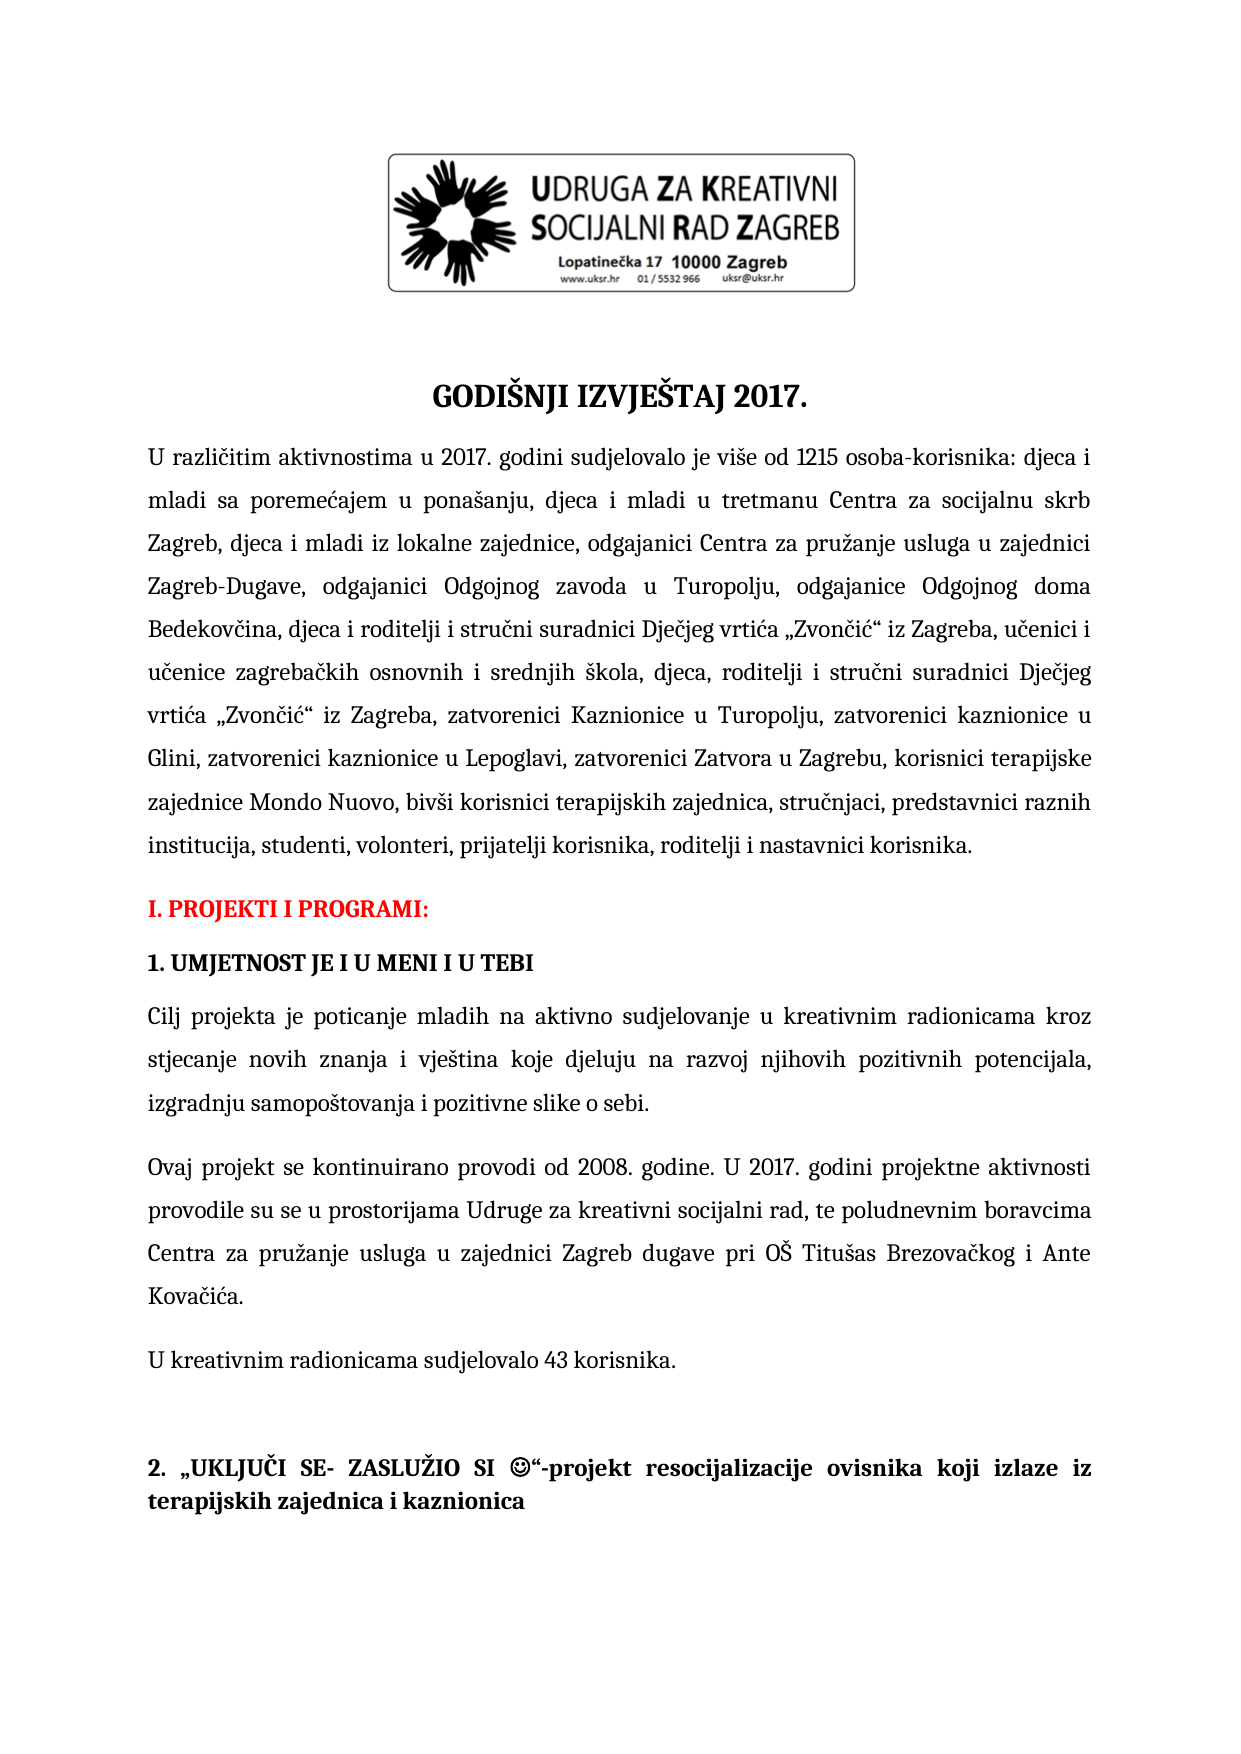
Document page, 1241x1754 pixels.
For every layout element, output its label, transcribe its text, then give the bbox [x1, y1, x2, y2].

text 1. UMJETNOST JE I U MENI I U TEBI [148, 948, 1093, 977]
text Ovaj projekt se kontinuirano provodi od 2008. godine. U 2017. godini projektne aktivnosti provodile su se u prostorijama Udruge za kreativni socijalni rad, te poludnevnim boravcima Centra za pružanje usluga u zajednici Zagreb dugave pri OŠ Titušas Brezovačkog i Ante Kovačića. [148, 1152, 1093, 1311]
text GODIŠNJI IZVJEŠTAJ 2017. [148, 378, 1093, 416]
text I. PROJEKTI I PROGRAMI: [148, 894, 1093, 923]
text 2. „UKLJUČI SE- ZASLUŽIO SI “-projekt resocijalizacije ovisnika koji izlaze iz terapijskih zajednica i kaznionica [148, 1453, 1093, 1515]
text Cilj projekta je poticanje mladih na aktivno sudjelovanje u kreativnim radionicama kroz stjecanje novih znanja i vještina koje djeluju na razvoj njihovih pozitivnih potencijala, izgradnju samopoštovanja i pozitivne slike o sebi. [148, 1002, 1093, 1117]
text U različitim aktivnostima u 2017. godini sudjelovalo je više od 1215 osoba-korisnika: djeca i mladi sa poremećajem u ponašanju, djeca i mladi u tretmanu Centra za socijalnu skrb Zagreb, djeca i mladi iz lokalne zajednice, odgajanici Centra za pružanje usluga u zajednici Zagreb-Dugave, odgajanici Odgojnog zavoda u Turopolju, odgajanice Odgojnog doma Bedekovčina, djeca i roditelji i stručni suradnici Dječjeg vrtića „Zvončić“ iz Zagreba, učenici i učenice zagrebačkih osnovnih i srednjih škola, djeca, roditelji i stručni suradnici Dječjeg vrtića „Zvončić“ iz Zagreba, zatvorenici Kaznionice u Turopolju, zatvorenici kaznionice u Glini, zatvorenici kaznionice u Lepoglavi, zatvorenici Zatvora u Zagrebu, korisnici terapijske zajednice Mondo Nuovo, bivši korisnici terapijskih zajednica, stručnjaci, predstavnici raznih institucija, studenti, volonteri, prijatelji korisnika, roditelji i nastavnici korisnika. [148, 442, 1093, 859]
text U kreativnim radionicama sudjelovalo 43 korisnika. [148, 1346, 1093, 1374]
